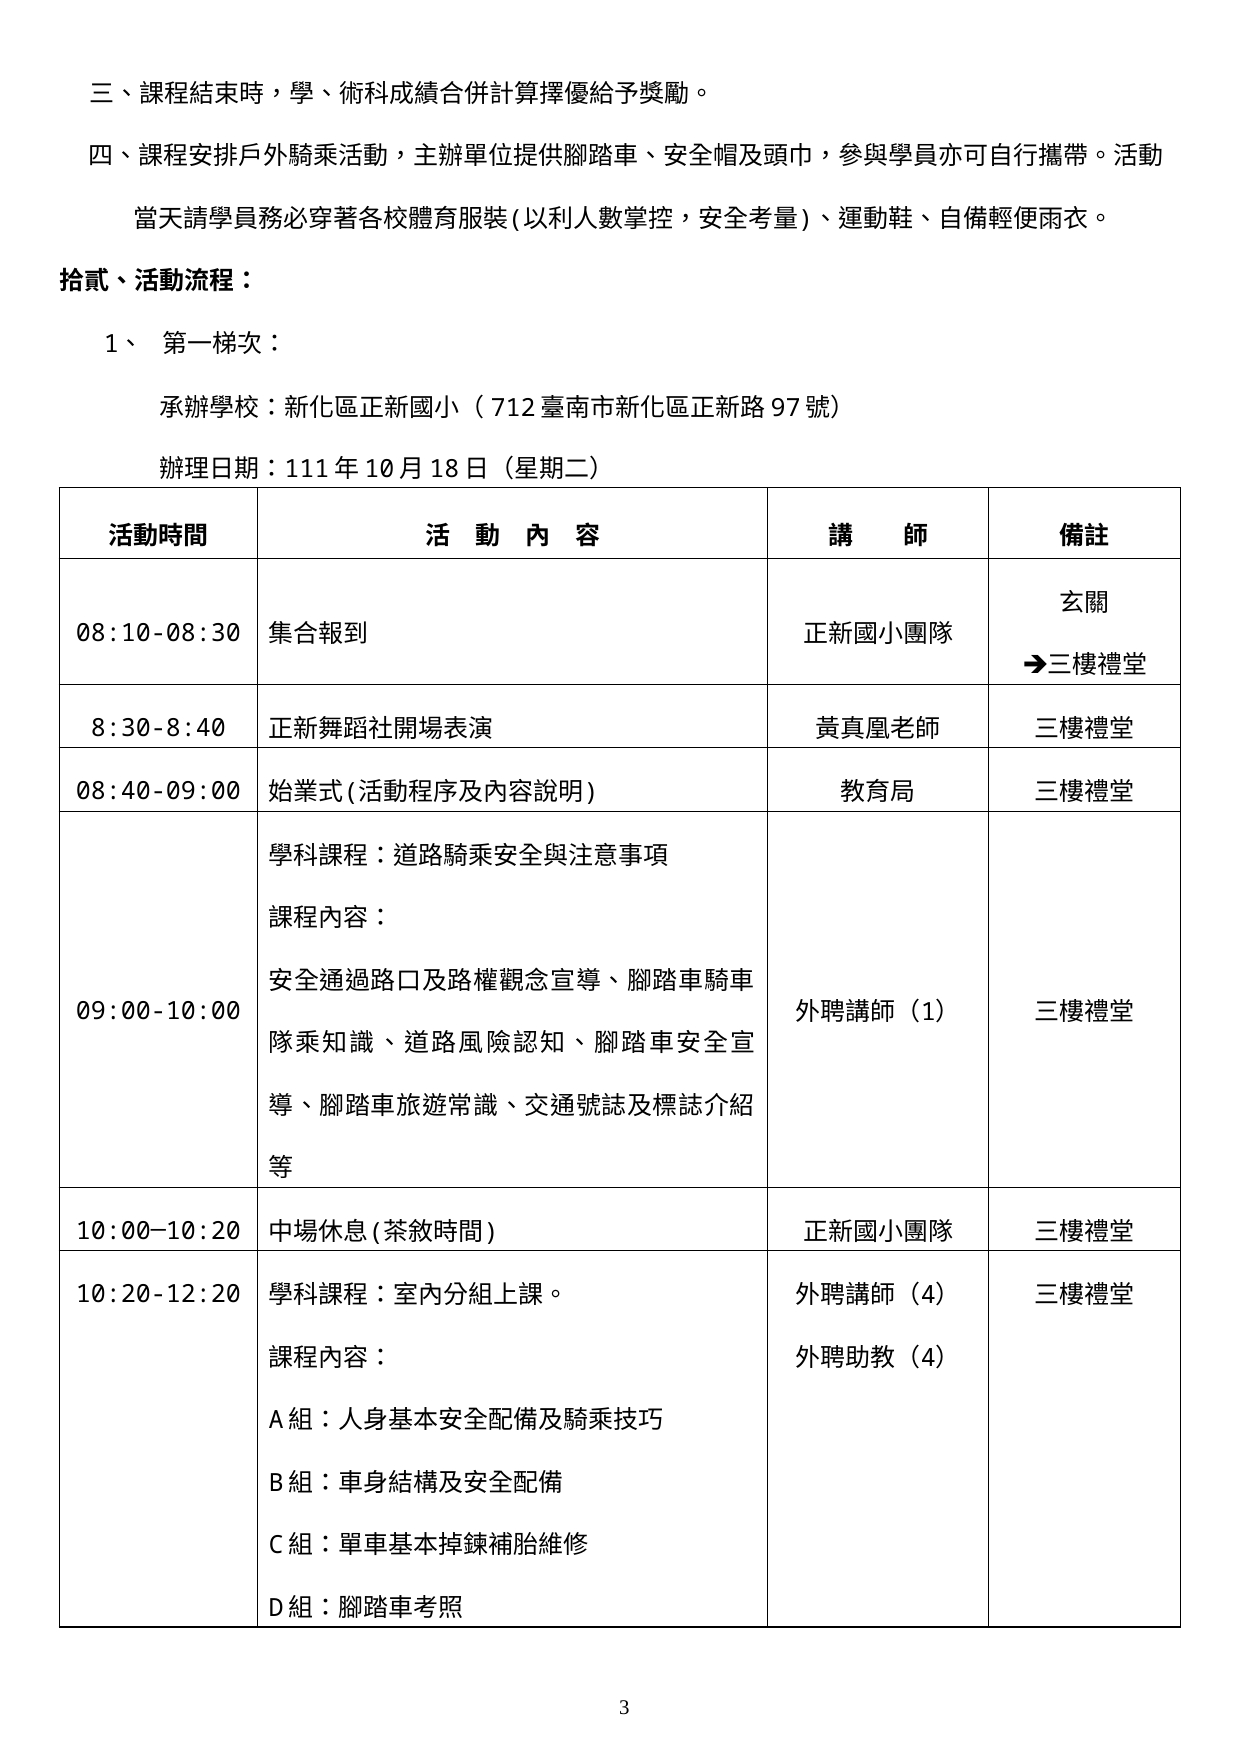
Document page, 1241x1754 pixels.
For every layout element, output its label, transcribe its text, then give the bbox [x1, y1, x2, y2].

table_cell 08:10-08:30 [60, 559, 257, 684]
table_cell 10:00─10:20 [60, 1188, 257, 1250]
table_cell 三樓禮堂 [989, 812, 1180, 1187]
table_cell 三樓禮堂 [989, 748, 1180, 811]
table_header 活 動 內 容 [258, 488, 767, 558]
table_cell 教育局 [768, 748, 988, 811]
table_cell 8:30-8:40 [60, 685, 257, 747]
table_cell 正新舞蹈社開場表演 [258, 685, 767, 747]
table_cell 正新國小團隊 [768, 1188, 988, 1250]
list 第一梯次： [103, 300, 1181, 362]
table_cell 10:20-12:20 [60, 1251, 257, 1626]
table_cell 08:40-09:00 [60, 748, 257, 811]
table_cell 外聘講師（1） [768, 812, 988, 1187]
text 四、課程安排戶外騎乘活動，主辦單位提供腳踏車、安全帽及頭巾，參與學員亦可自行攜帶。活動當天請學員務必穿著各校體育服裝(以利人數掌控，安全考量)、運動鞋、自備輕便雨衣。 [88, 112, 1181, 237]
table_cell 外聘講師（4） 外聘助教（4） [768, 1251, 988, 1626]
table_header 活動時間 [60, 488, 257, 558]
table_cell 黃真凰老師 [768, 685, 988, 747]
table_cell 09:00-10:00 [60, 812, 257, 1187]
table_cell 學科課程：道路騎乘安全與注意事項 課程內容： 安全通過路口及路權觀念宣導、腳踏車騎車隊乘知識、道路風險認知、腳踏車安全宣導、腳踏車旅遊常識、交通號誌及標誌介紹等 [258, 812, 767, 1187]
table_header 備註 [989, 488, 1180, 558]
text 辦理日期：111年10月18日（星期二） [59, 425, 1181, 487]
table_header 講 師 [768, 488, 988, 558]
table_cell 集合報到 [258, 559, 767, 684]
text 承辦學校：新化區正新國小（ 712臺南市新化區正新路97號） [59, 362, 1181, 425]
table_cell 學科課程：室內分組上課。 課程內容： A組：人身基本安全配備及騎乘技巧 B組：車身結構及安全配備 C組：單車基本掉鍊補胎維修 D組：腳踏車考照 [258, 1251, 767, 1626]
table_cell 中場休息(茶敘時間) [258, 1188, 767, 1250]
text 拾貳、活動流程： [59, 237, 1181, 300]
table_cell 正新國小團隊 [768, 559, 988, 684]
table_cell 始業式(活動程序及內容說明) [258, 748, 767, 811]
table_cell 玄關 三樓禮堂 [989, 559, 1180, 684]
text 三、課程結束時，學、術科成績合併計算擇優給予獎勵。 [89, 50, 1181, 112]
table_cell 三樓禮堂 [989, 685, 1180, 747]
table_cell 三樓禮堂 [989, 1188, 1180, 1250]
table_cell 三樓禮堂 [989, 1251, 1180, 1626]
